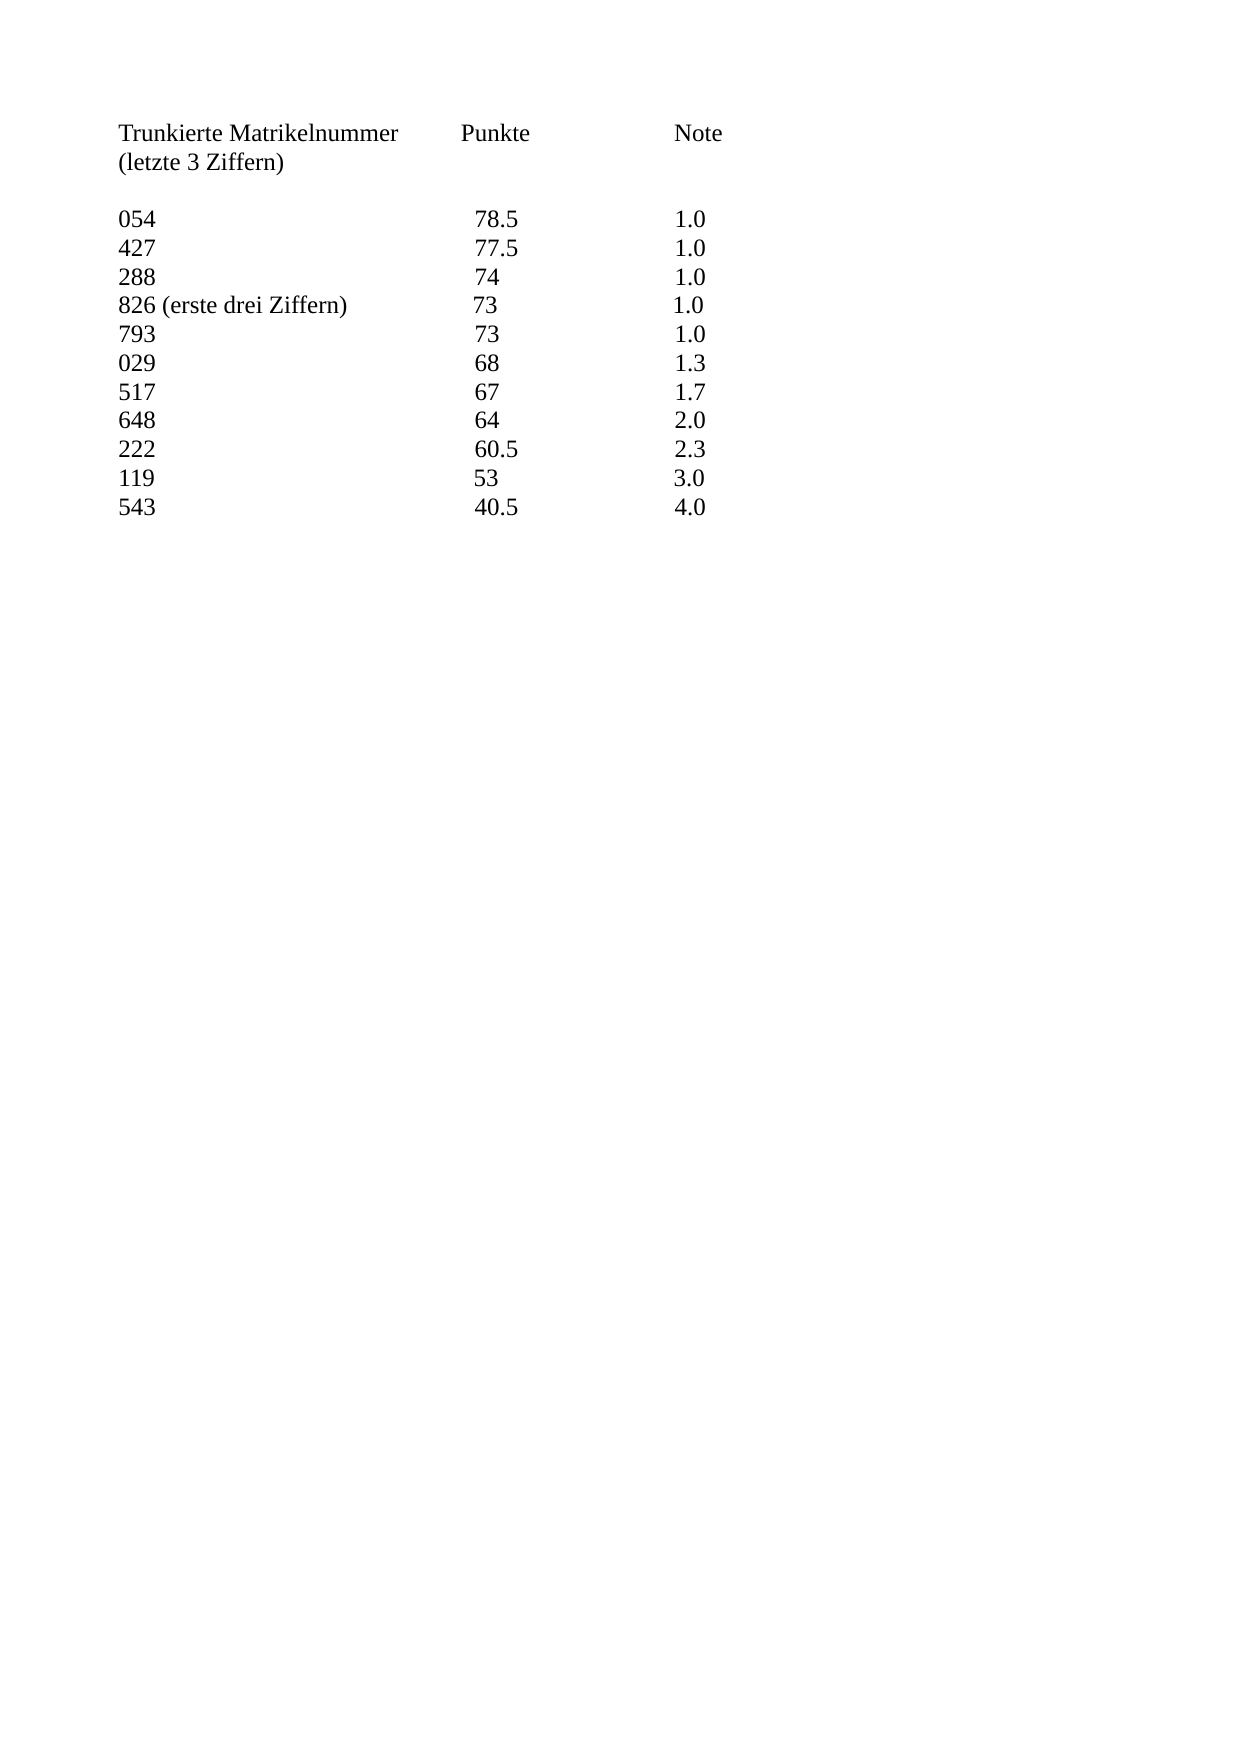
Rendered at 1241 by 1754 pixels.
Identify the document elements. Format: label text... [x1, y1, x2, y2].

text 288 74 1.0 [118, 262, 1122, 291]
text 517 67 1.7 [118, 377, 1122, 406]
text 427 77.5 1.0 [118, 233, 1122, 262]
text 793 73 1.0 [118, 319, 1122, 348]
text (letzte 3 Ziffern) [118, 147, 1122, 176]
text 648 64 2.0 [118, 406, 1122, 434]
text 826 (erste drei Ziffern) 73 1.0 [118, 291, 1122, 319]
text 543 40.5 4.0 [118, 492, 1122, 521]
text 054 78.5 1.0 [118, 204, 1122, 233]
text 029 68 1.3 [118, 348, 1122, 377]
text 222 60.5 2.3 [118, 434, 1122, 463]
text 119 53 3.0 [118, 463, 1122, 492]
text Trunkierte Matrikelnummer Punkte Note [118, 118, 1122, 147]
